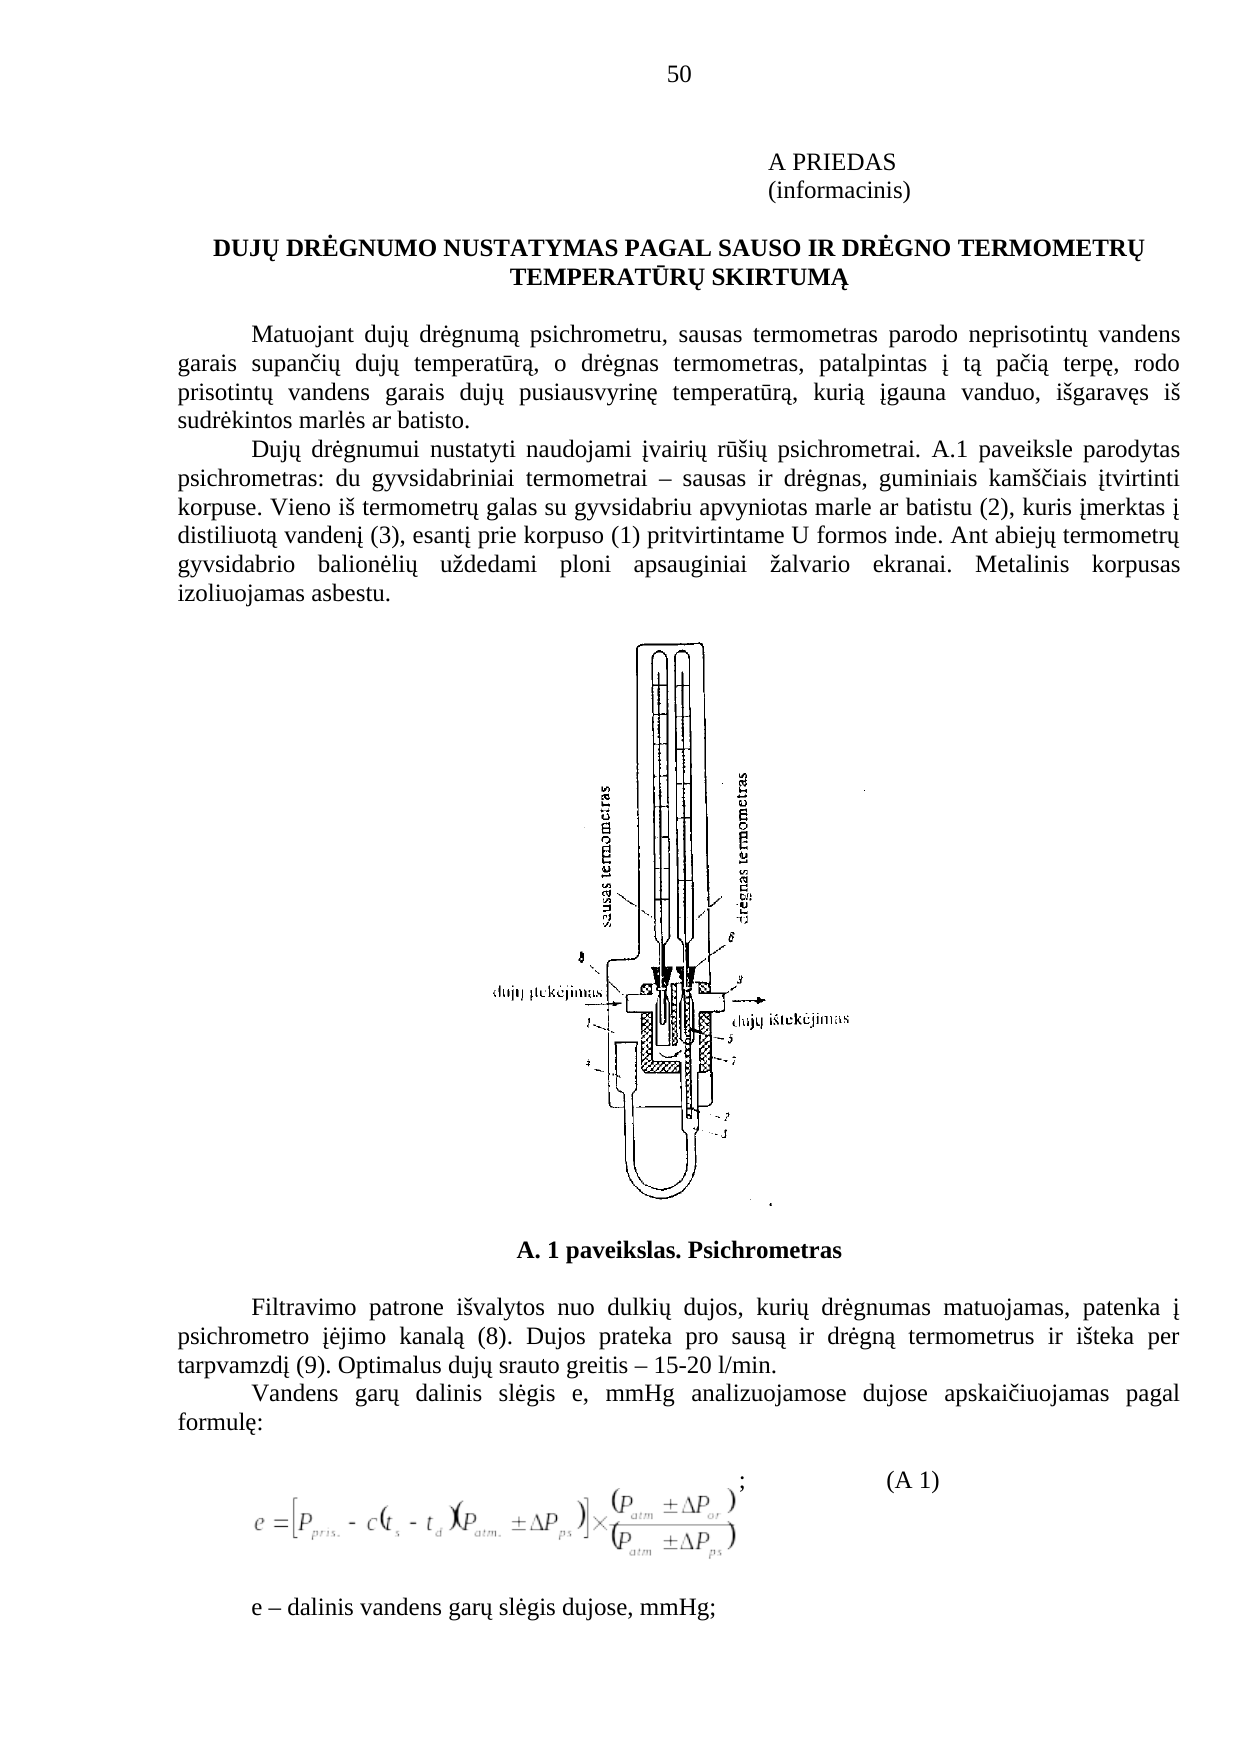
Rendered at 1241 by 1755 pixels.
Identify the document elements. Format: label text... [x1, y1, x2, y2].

text Vandens garų dalinis slėgis e, mmHg analizuojamose dujose apskaičiuojamas pagal formulę: [177, 1378, 1181, 1436]
text ; (A 1) [177, 1465, 1181, 1563]
text Dujų drėgnumui nustatyti naudojami įvairių rūšių psichrometrai. A.1 paveiksle parodytas psichrometras: du gyvsidabriniai termometrai – sausas ir drėgnas, guminiais kamščiais įtvirtinti korpuse. Vieno iš termometrų galas su gyvsidabriu apvyniotas marle ar batistu (2), kuris įmerktas į distiliuotą vandenį (3), esantį prie korpuso (1) pritvirtintame U formos inde. Ant abiejų termometrų gyvsidabrio balionėlių uždedami ploni apsauginiai žalvario ekranai. Metalinis korpusas izoliuojamas asbestu. [177, 434, 1181, 607]
text DUJŲ DRĖGNUMO NUSTATYMAS PAGAL SAUSO IR DRĖGNO TERMOMETRŲ TEMPERATŪRŲ SKIRTUMĄ [177, 233, 1181, 291]
text e – dalinis vandens garų slėgis dujose, mmHg; [177, 1592, 1181, 1621]
text Filtravimo patrone išvalytos nuo dulkių dujos, kurių drėgnumas matuojamas, patenka į psichrometro įėjimo kanalą (8). Dujos prateka pro sausą ir drėgną termometrus ir išteka per tarpvamzdį (9). Optimalus dujų srauto greitis – 15-20 l/min. [177, 1292, 1181, 1378]
text Matuojant dujų drėgnumą psichrometru, sausas termometras parodo neprisotintų vandens garais supančių dujų temperatūrą, o drėgnas termometras, patalpintas į tą pačią terpę, rodo prisotintų vandens garais dujų pusiausvyrinę temperatūrą, kurią įgauna vanduo, išgaravęs iš sudrėkintos marlės ar batisto. [177, 319, 1181, 434]
text A PRIEDAS [177, 147, 1181, 176]
text A. 1 paveikslas. Psichrometras [177, 1235, 1181, 1263]
text (informacinis) [177, 176, 1181, 204]
